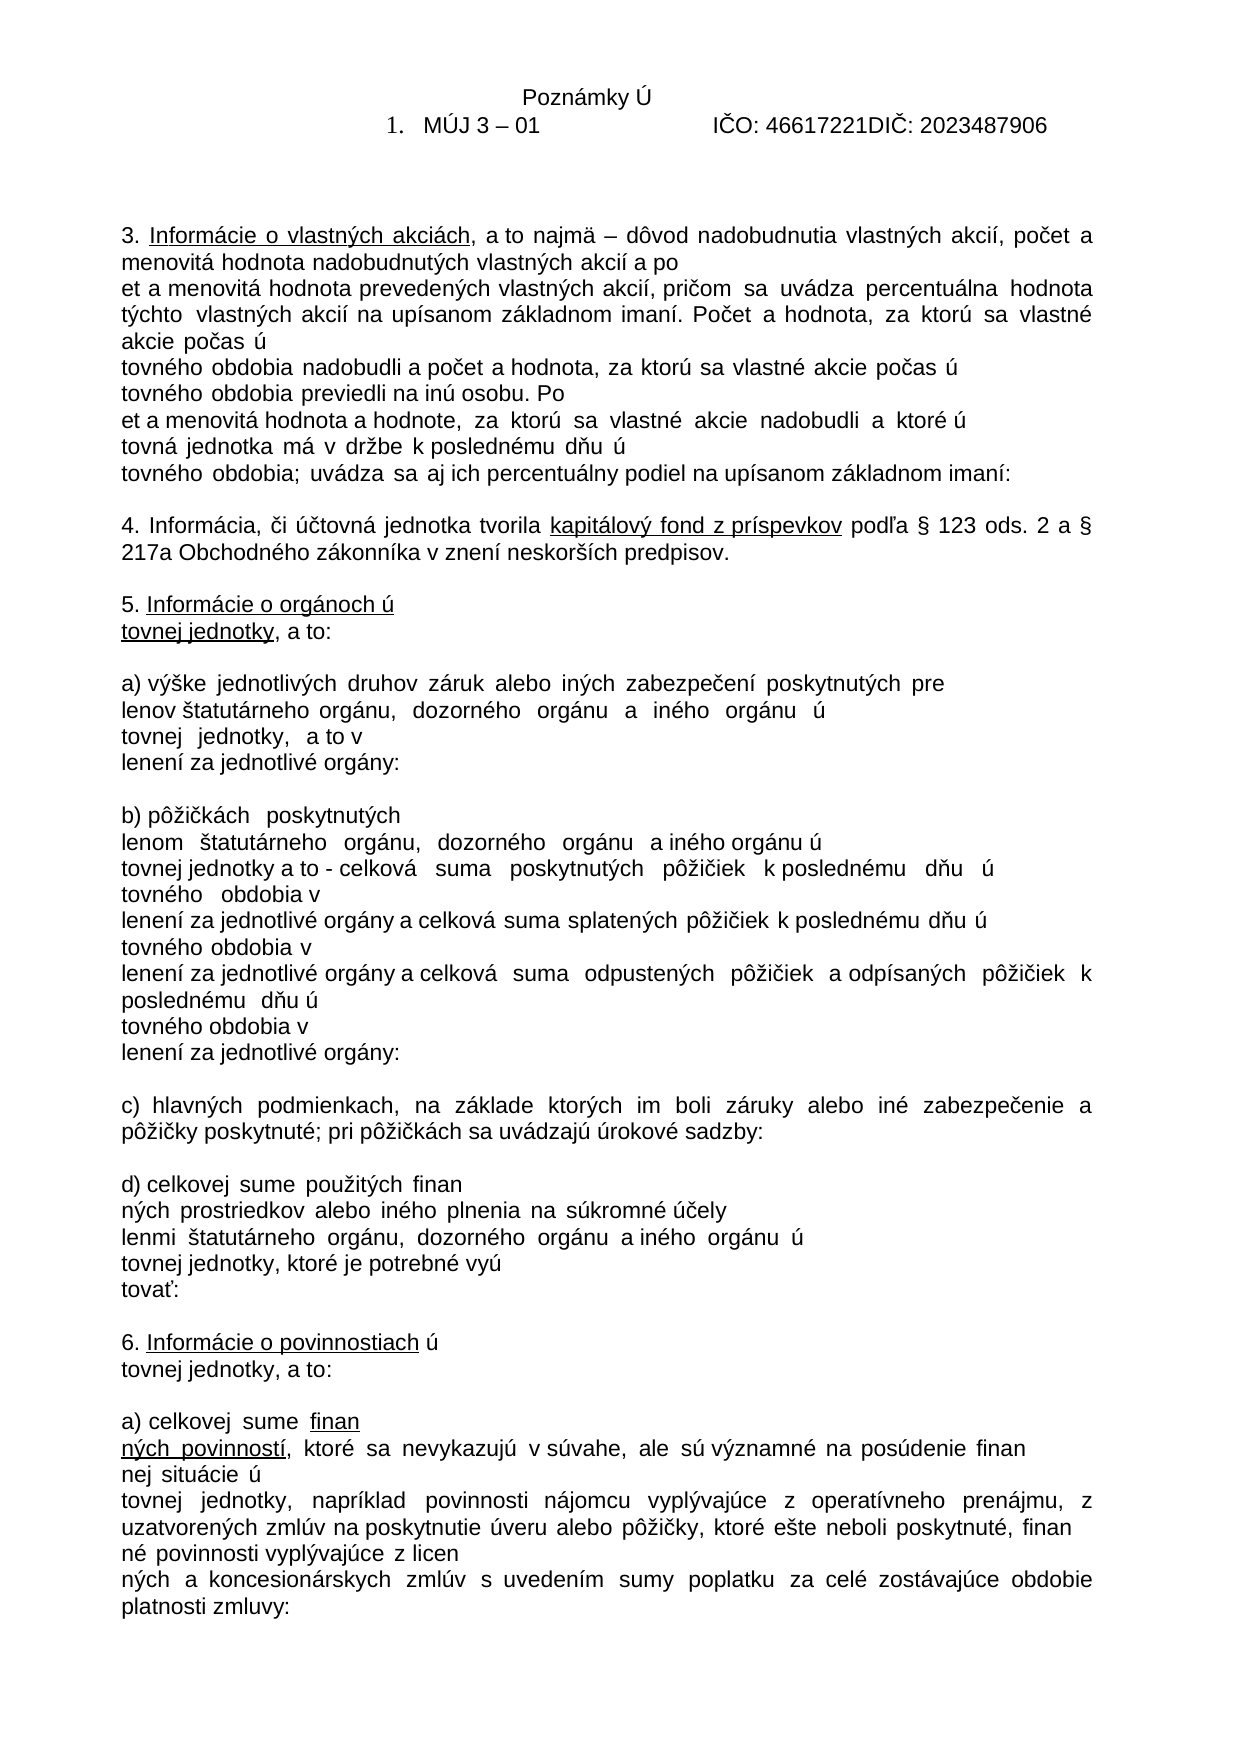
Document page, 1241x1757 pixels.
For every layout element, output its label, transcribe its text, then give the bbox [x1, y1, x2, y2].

text a) výške jednotlivých druhov záruk alebo iných zabezpečení poskytnutých pre [121, 670, 1093, 697]
text tovnej jednotky, a to v [121, 723, 1093, 749]
text 3. Informácie o vlastných akciách, a to najmä – dôvod nadobudnutia vlastných akcií, počet a menovitá hodnota nadobudnutých vlastných akcií a po [121, 222, 1093, 275]
text lenení za jednotlivé orgány: [121, 749, 1093, 776]
text tovnej jednotky, ktoré je potrebné vyú [121, 1250, 1093, 1276]
text tovného obdobia; uvádza sa aj ich percentuálny podiel na upísanom základnom imaní: [121, 459, 1093, 486]
text 6. Informácie o povinnostiach ú [121, 1329, 1093, 1356]
text lenení za jednotlivé orgány: [121, 1039, 1093, 1066]
text b) pôžičkách poskytnutých [121, 802, 1093, 828]
text tovného obdobia v [121, 1013, 1093, 1039]
text tovnej jednotky, a to: [121, 618, 1093, 644]
text lenov štatutárneho orgánu, dozorného orgánu a iného orgánu ú [121, 697, 1093, 723]
text a) celkovej sume finan [121, 1408, 1093, 1434]
text lenmi štatutárneho orgánu, dozorného orgánu a iného orgánu ú [121, 1224, 1093, 1250]
text tovnej jednotky, a to: [121, 1356, 1093, 1382]
text tovať: [121, 1276, 1093, 1303]
text nej situácie ú [121, 1461, 1093, 1487]
text lenení za jednotlivé orgány a celková suma odpustených pôžičiek a odpísaných pôžičiek k poslednému dňu ú [121, 960, 1093, 1013]
text et a menovitá hodnota prevedených vlastných akcií, pričom sa uvádza percentuálna hodnota týchto vlastných akcií na upísanom základnom imaní. Počet a hodnota, za ktorú sa vlastné akcie počas ú [121, 275, 1093, 354]
text né povinnosti vyplývajúce z licen [121, 1540, 1093, 1566]
text lenení za jednotlivé orgány a celková suma splatených pôžičiek k poslednému dňu ú [121, 907, 1093, 934]
text tovného obdobia v [121, 881, 1093, 907]
text et a menovitá hodnota a hodnote, za ktorú sa vlastné akcie nadobudli a ktoré ú [121, 407, 1093, 433]
text c) hlavných podmienkach, na základe ktorých im boli záruky alebo iné zabezpečenie a pôžičky poskytnuté; pri pôžičkách sa uvádzajú úrokové sadzby: [121, 1092, 1093, 1145]
text ných povinností, ktoré sa nevykazujú v súvahe, ale sú významné na posúdenie finan [121, 1434, 1093, 1461]
text d) celkovej sume použitých finan [121, 1171, 1093, 1197]
text lenom štatutárneho orgánu, dozorného orgánu a iného orgánu ú [121, 828, 1093, 855]
text tovnej jednotky, napríklad povinnosti nájomcu vyplývajúce z operatívneho prenájmu, z uzatvorených zmlúv na poskytnutie úveru alebo pôžičky, ktoré ešte neboli poskytnuté, finan [121, 1487, 1093, 1540]
text 5. Informácie o orgánoch ú [121, 591, 1093, 618]
text tovného obdobia previedli na inú osobu. Po [121, 380, 1093, 407]
text tovná jednotka má v držbe k poslednému dňu ú [121, 433, 1093, 459]
text tovného obdobia nadobudli a počet a hodnota, za ktorú sa vlastné akcie počas ú [121, 354, 1093, 380]
text tovného obdobia v [121, 934, 1093, 960]
text tovnej jednotky a to - celková suma poskytnutých pôžičiek k poslednému dňu ú [121, 855, 1093, 881]
text ných prostriedkov alebo iného plnenia na súkromné účely [121, 1197, 1093, 1224]
text 4. Informácia, či účtovná jednotka tvorila kapitálový fond z príspevkov podľa § 123 ods. 2 a § 217a Obchodného zákonníka v znení neskorších predpisov. [121, 512, 1093, 565]
text ných a koncesionárskych zmlúv s uvedením sumy poplatku za celé zostávajúce obdobie platnosti zmluvy: [121, 1566, 1093, 1619]
